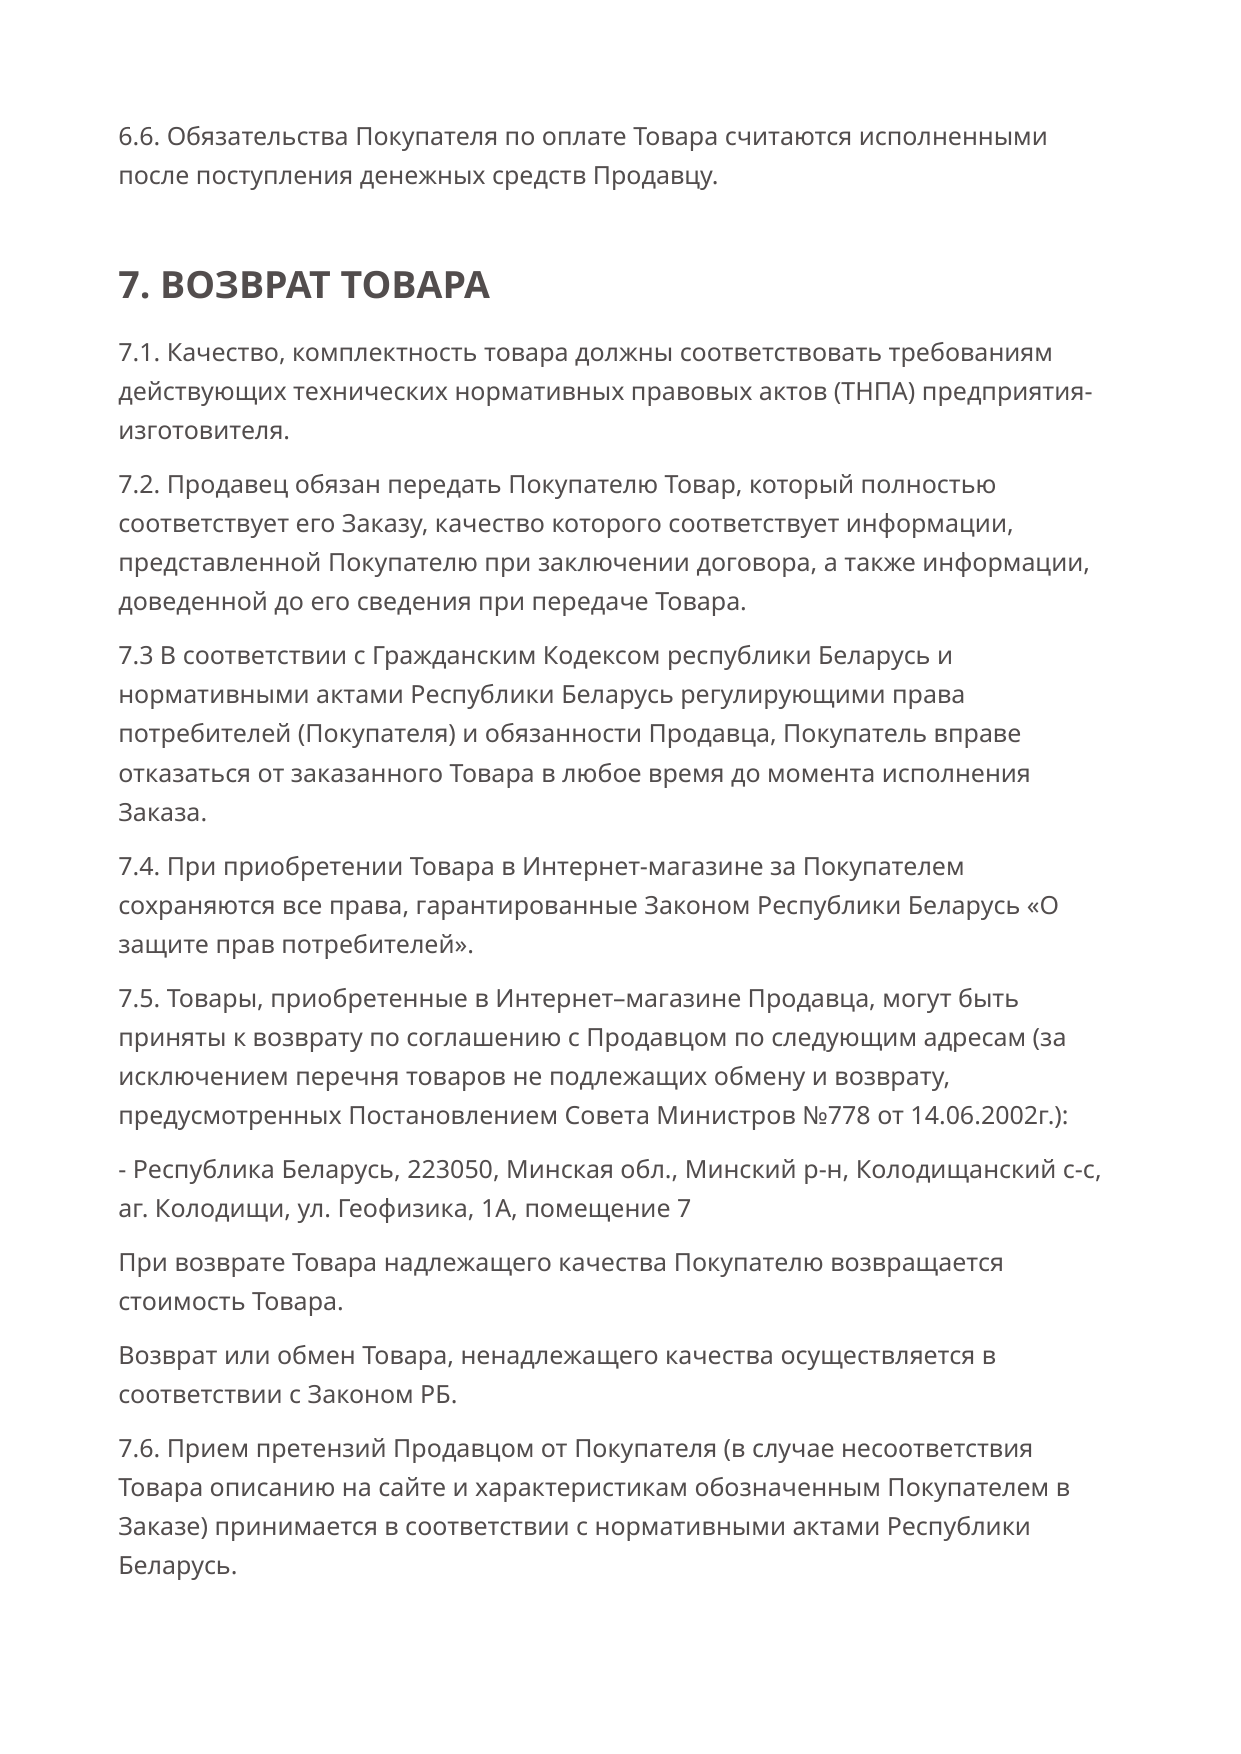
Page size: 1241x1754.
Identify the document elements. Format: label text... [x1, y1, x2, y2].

text 7.2. Продавец обязан передать Покупателю Товар, который полностью соответствует его Заказу, качество которого соответствует информации, представленной Покупателю при заключении договора, а также информации, доведенной до его сведения при передаче Товара. [118, 467, 1122, 618]
text 7.5. Товары, приобретенные в Интернет–магазине Продавца, могут быть приняты к возврату по соглашению с Продавцом по следующим адресам (за исключением перечня товаров не подлежащих обмену и возврату, предусмотренных Постановлением Совета Министров №778 от 14.06.2002г.): [118, 980, 1122, 1132]
subtitle 7. ВОЗВРАТ ТОВАРА [118, 259, 1122, 310]
text Возврат или обмен Товара, ненадлежащего качества осуществляется в соответствии с Законом РБ. [118, 1337, 1122, 1411]
text 7.1. Качество, комплектность товара должны соответствовать требованиям действующих технических нормативных правовых актов (ТНПА) предприятия-изготовителя. [118, 334, 1122, 447]
text - Республика Беларусь, 223050, Минская обл., Минский р-н, Колодищанский с-c, аг. Колодищи, ул. Геофизика, 1А, помещение 7 [118, 1152, 1122, 1225]
text 7.6. Прием претензий Продавцом от Покупателя (в случае несоответствия Товара описанию на сайте и характеристикам обозначенным Покупателем в Заказе) принимается в соответствии с нормативными актами Республики Беларусь. [118, 1430, 1122, 1582]
text 7.4. При приобретении Товара в Интернет-магазине за Покупателем сохраняются все права, гарантированные Законом Республики Беларусь «О защите прав потребителей». [118, 848, 1122, 961]
text 7.3 В соответствии с Гражданским Кодексом республики Беларусь и нормативными актами Республики Беларусь регулирующими права потребителей (Покупателя) и обязанности Продавца, Покупатель вправе отказаться от заказанного Товара в любое время до момента исполнения Заказа. [118, 638, 1122, 828]
text При возврате Товара надлежащего качества Покупателю возвращается стоимость Товара. [118, 1244, 1122, 1318]
text 6.6. Обязательства Покупателя по оплате Товара считаются исполненными после поступления денежных средств Продавцу. [118, 118, 1122, 191]
